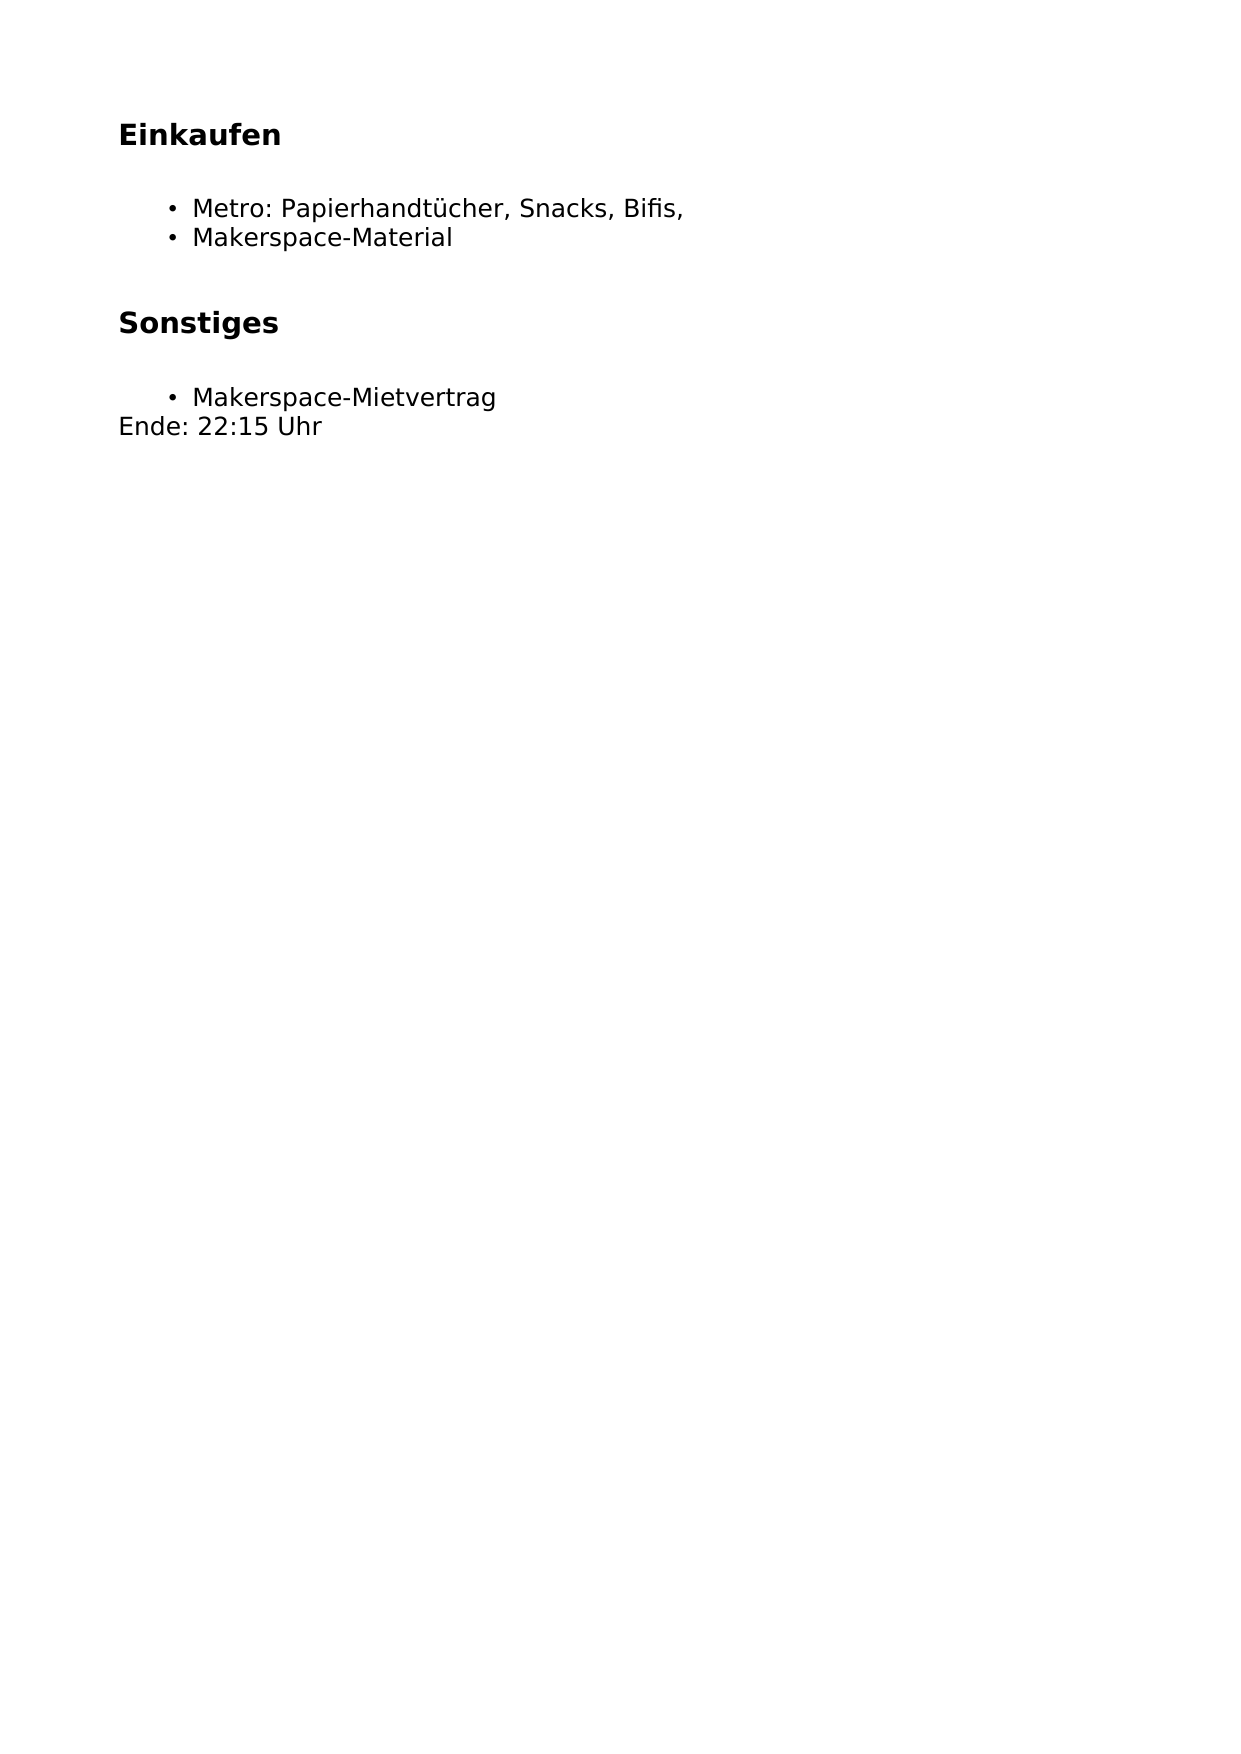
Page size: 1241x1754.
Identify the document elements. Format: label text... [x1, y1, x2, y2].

text Ende: 22:15 Uhr [118, 412, 1122, 441]
subtitle Sonstiges [118, 307, 1122, 341]
list Makerspace-Mietvertrag [177, 383, 1122, 412]
subtitle Einkaufen [118, 118, 1122, 152]
list Makerspace-Material [177, 223, 1122, 252]
list Metro: Papierhandtücher, Snacks, Bifis, [177, 194, 1122, 223]
